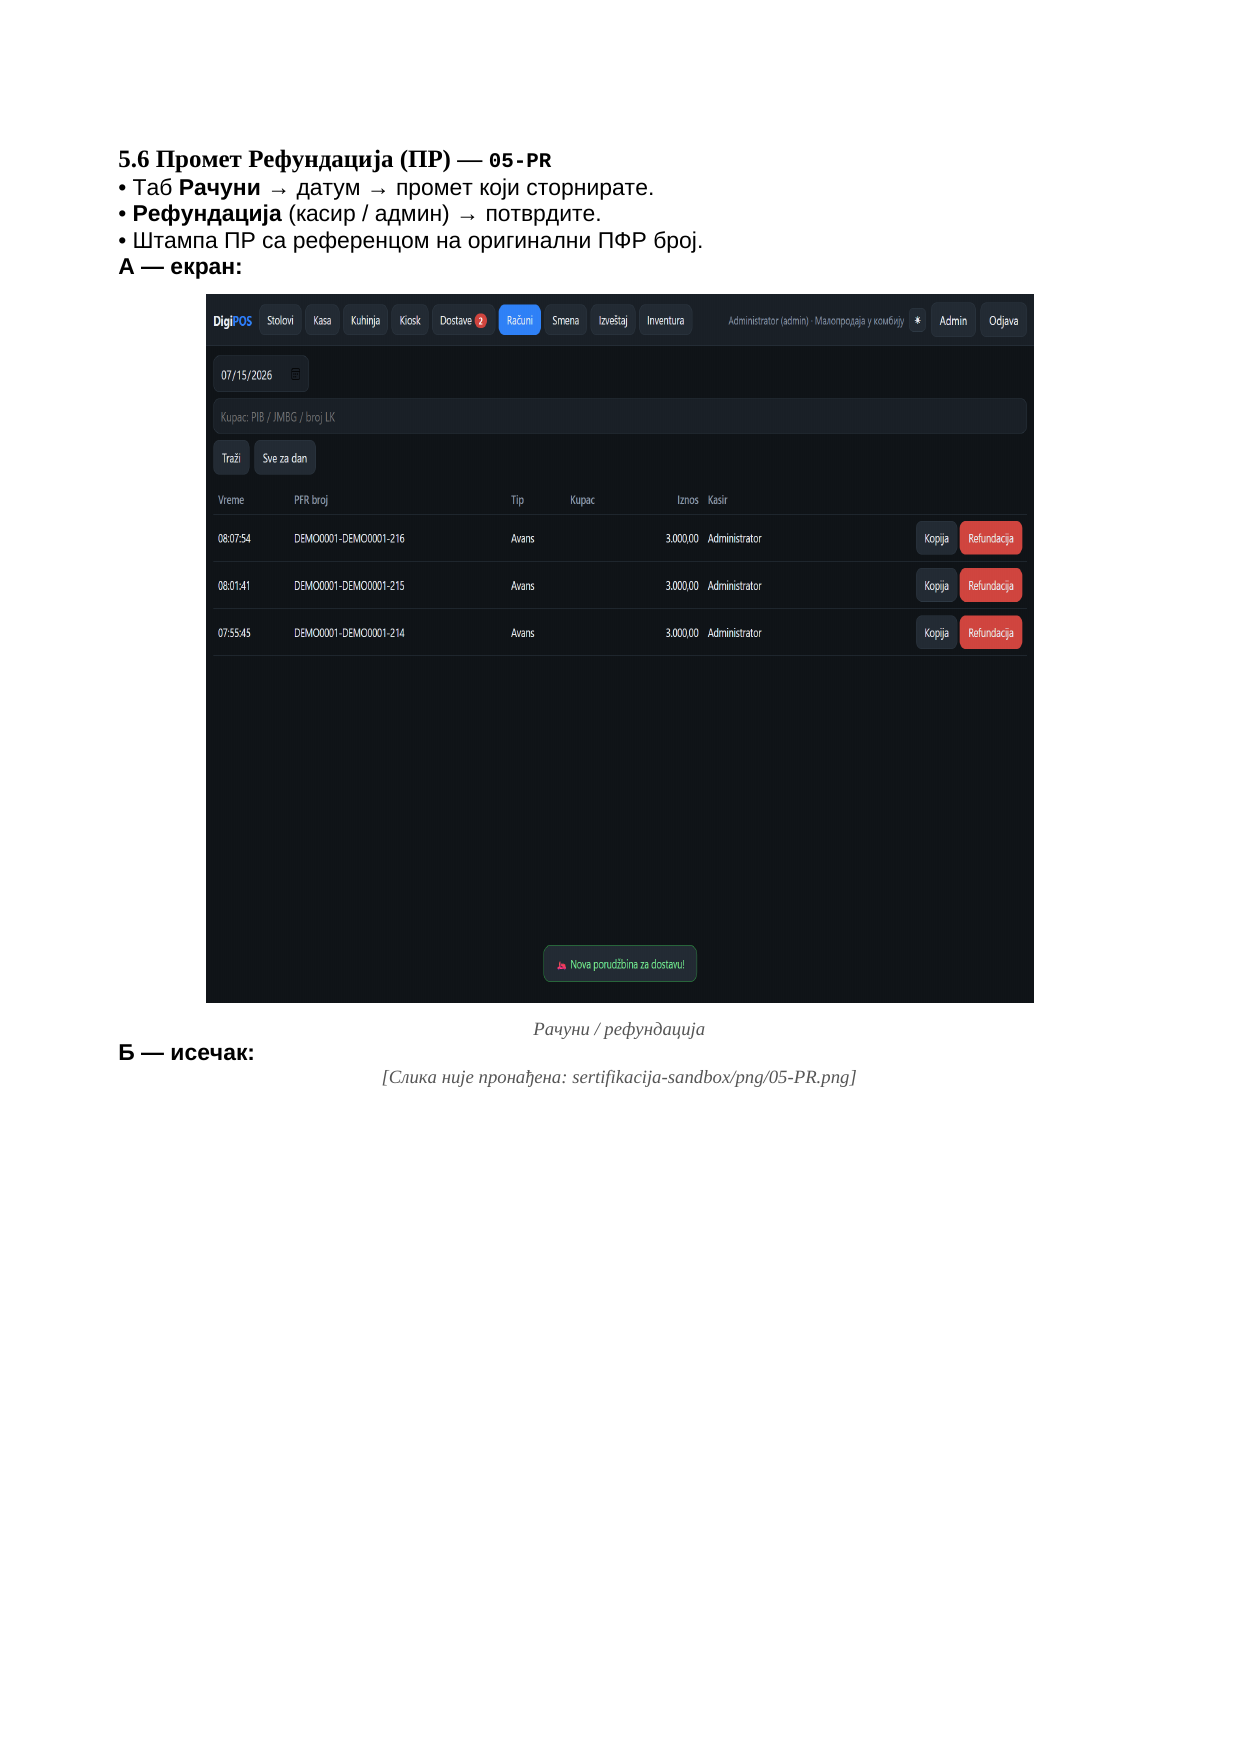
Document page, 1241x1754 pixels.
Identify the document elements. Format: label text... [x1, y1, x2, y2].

text • Таб Рачуни → датум → промет који сторнирате. [118, 174, 1122, 200]
subtitle 5.6 Промет Рефундација (ПР) — 05-PR [118, 144, 1122, 174]
text Рачуни / рефундација [118, 1018, 1122, 1039]
picture [206, 294, 1034, 1003]
text А — екран: [118, 253, 1122, 279]
text Б — исечак: [118, 1039, 1122, 1066]
text • Штампа ПР са референцом на оригинални ПФР број. [118, 227, 1122, 253]
text [Слика није пронађена: sertifikacija-sandbox/png/05-PR.png] [118, 1066, 1122, 1087]
text • Рефундација (касир / админ) → потврдите. [118, 200, 1122, 227]
